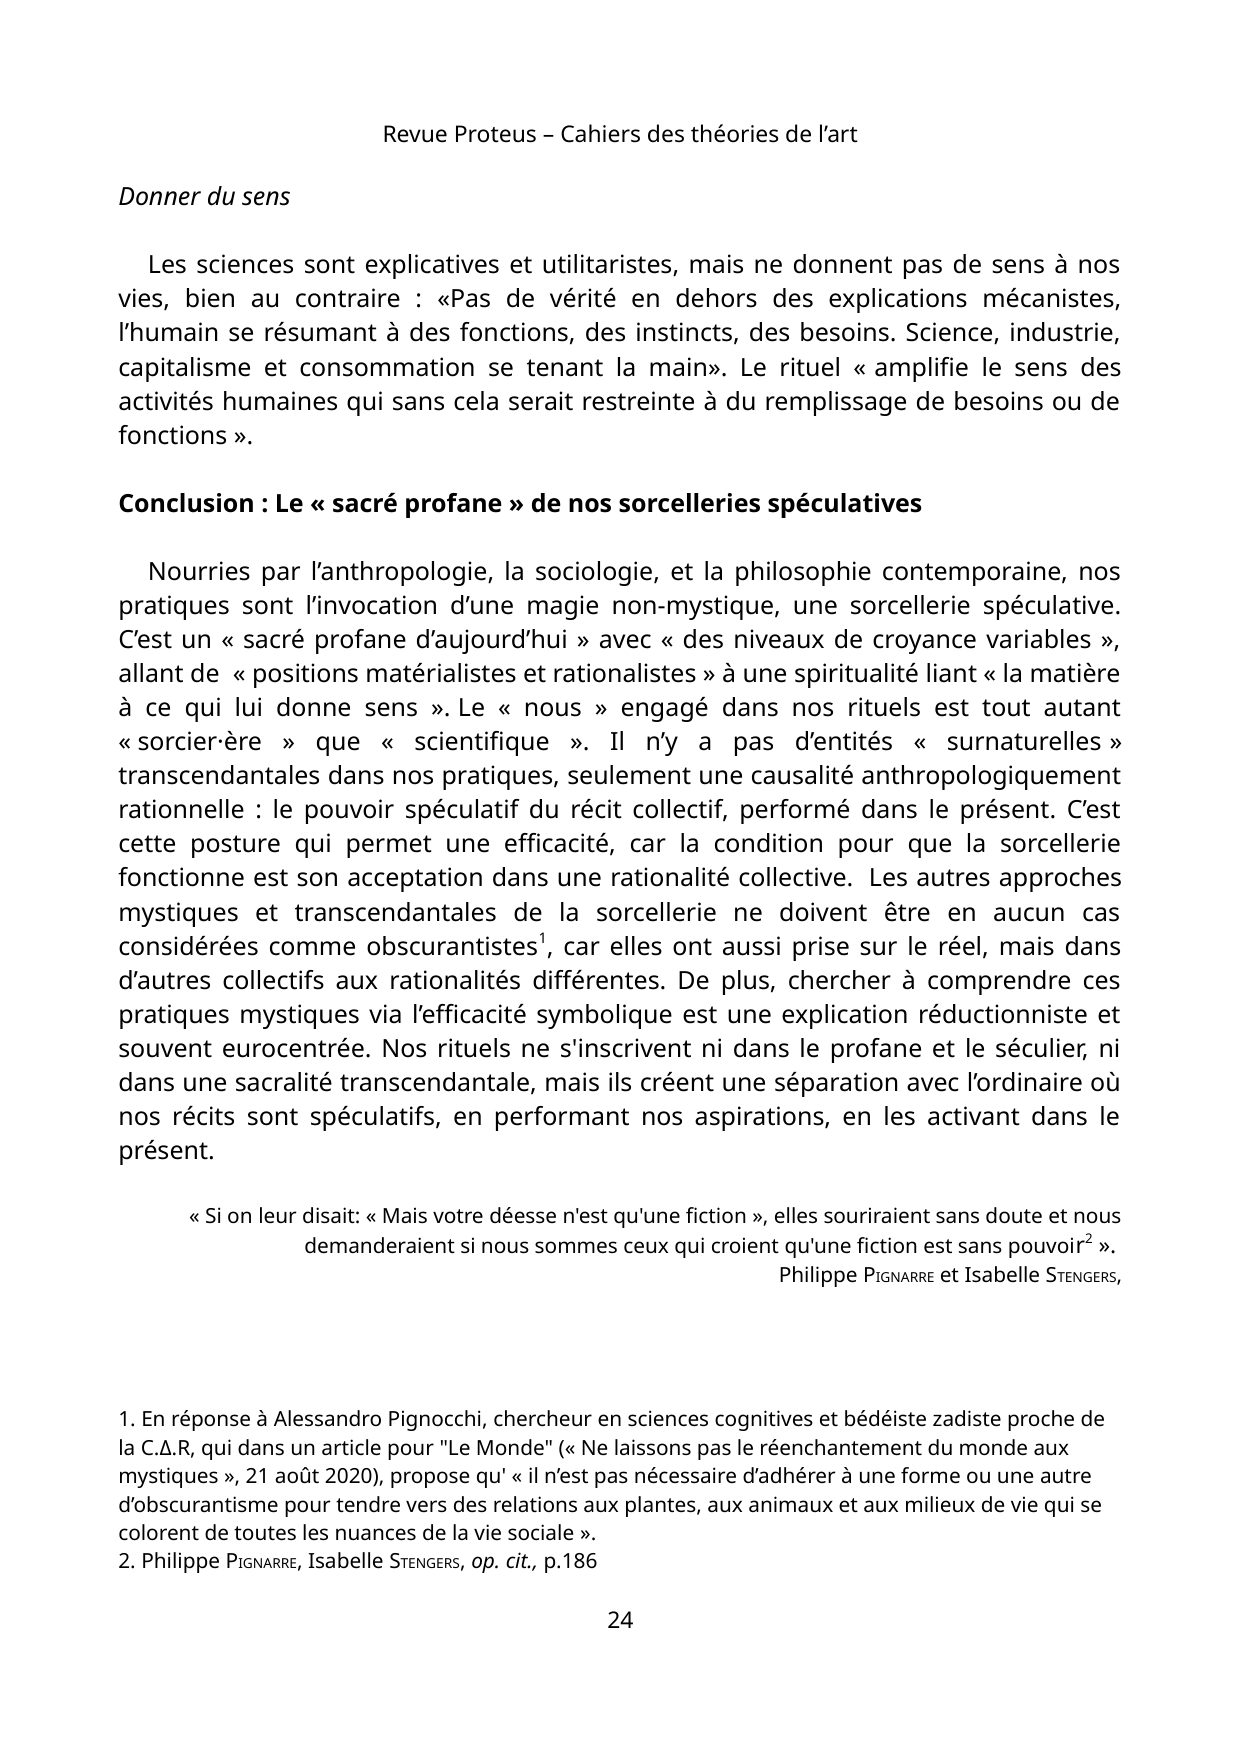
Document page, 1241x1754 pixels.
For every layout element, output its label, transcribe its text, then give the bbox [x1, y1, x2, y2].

text Nourries par l’anthropologie, la sociologie, et la philosophie contemporaine, nos pratiques sont l’invocation d’une magie non-mystique, une sorcellerie spéculative. C’est un « sacré profane d’aujourd’hui » avec « des niveaux de croyance variables », allant de « positions matérialistes et rationalistes » à une spiritualité liant « la matière à ce qui lui donne sens ». Le « nous » engagé dans nos rituels est tout autant « sorcier·ère » que « scientifique ». Il n’y a pas d’entités « surnaturelles » transcendantales dans nos pratiques, seulement une causalité anthropologiquement rationnelle : le pouvoir spéculatif du récit collectif, performé dans le présent. C’est cette posture qui permet une efficacité, car la condition pour que la sorcellerie fonctionne est son acceptation dans une rationalité collective. Les autres approches mystiques et transcendantales de la sorcellerie ne doivent être en aucun cas considérées comme obscurantistes, car elles ont aussi prise sur le réel, mais dans d’autres collectifs aux rationalités différentes. De plus, chercher à comprendre ces pratiques mystiques via l’efficacité symbolique est une explication réductionniste et souvent eurocentrée. Nos rituels ne s'inscrivent ni dans le profane et le séculier, ni dans une sacralité transcendantale, mais ils créent une séparation avec l’ordinaire où nos récits sont spéculatifs, en performant nos aspirations, en les activant dans le présent. [118, 553, 1122, 1167]
text Philippe Pignarre et Isabelle Stengers, [118, 1260, 1122, 1289]
text En réponse à Alessandro Pignocchi, chercheur en sciences cognitives et bédéiste zadiste proche de la C.Δ.R, qui dans un article pour "Le Monde" (« Ne laissons pas le réenchantement du monde aux mystiques », 21 août 2020), propose qu' « il n’est pas nécessaire d’adhérer à une forme ou une autre d’obscurantisme pour tendre vers des relations aux plantes, aux animaux et aux milieux de vie qui se colorent de toutes les nuances de la vie sociale ». [118, 1404, 1122, 1547]
text Les sciences sont explicatives et utilitaristes, mais ne donnent pas de sens à nos vies, bien au contraire : «Pas de vérité en dehors des explications mécanistes, l’humain se résumant à des fonctions, des instincts, des besoins. Science, industrie, capitalisme et consommation se tenant la main». Le rituel « amplifie le sens des activités humaines qui sans cela serait restreinte à du remplissage de besoins ou de fonctions ». [118, 247, 1122, 451]
text Conclusion : Le « sacré profane » de nos sorcelleries spéculatives [118, 485, 1122, 519]
text Philippe Pignarre, Isabelle Stengers, op. cit., p.186 [118, 1547, 1122, 1575]
text Donner du sens [118, 179, 1122, 213]
text « Si on leur disait: « Mais votre déesse n'est qu'une fiction », elles souriraient sans doute et nous demanderaient si nous sommes ceux qui croient qu'une fiction est sans pouvoir ». [148, 1201, 1122, 1260]
